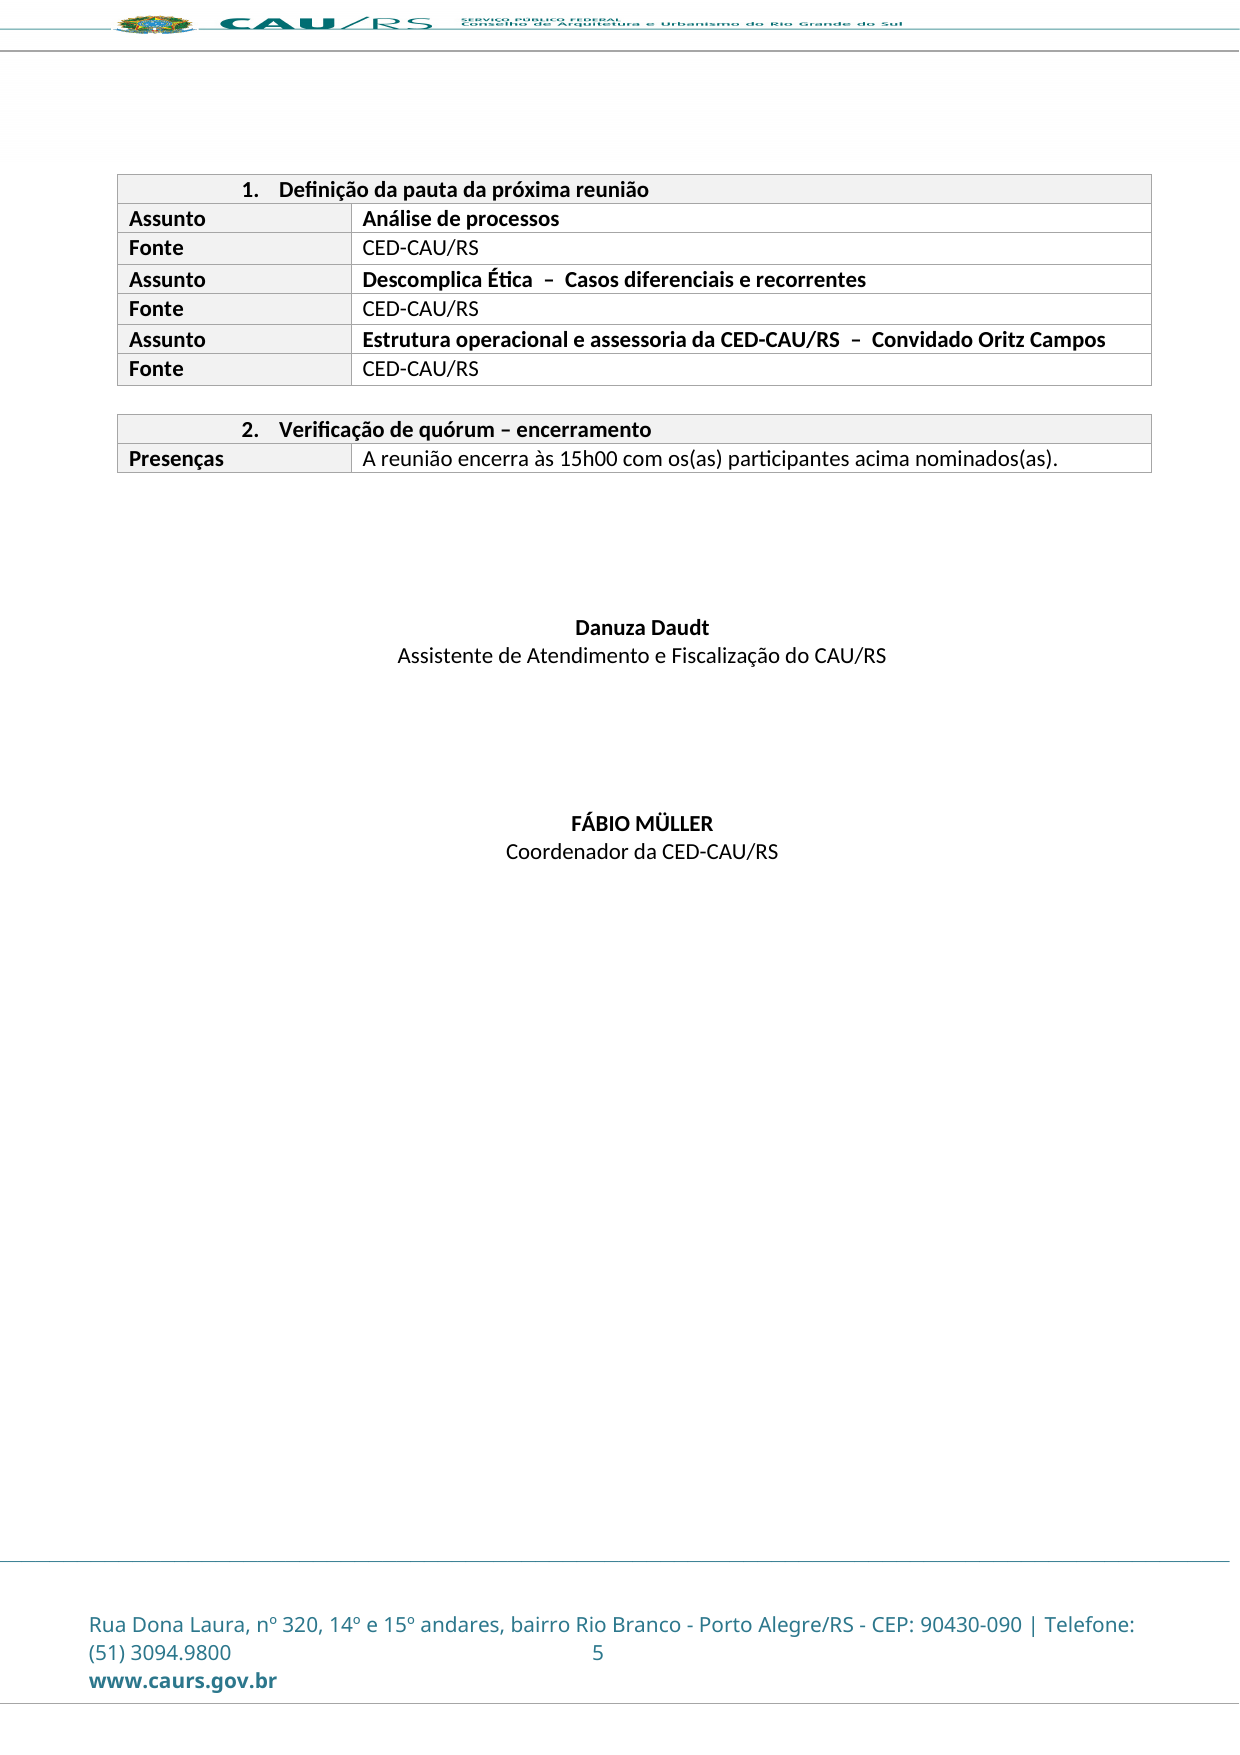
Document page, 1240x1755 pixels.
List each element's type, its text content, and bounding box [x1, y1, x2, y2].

table_cell CED-CAU/RS [352, 233, 1151, 264]
table_cell Assunto [118, 265, 351, 293]
table_cell Assunto [118, 204, 351, 232]
table_cell Fonte [118, 354, 351, 385]
table_cell Assunto [118, 325, 351, 353]
table_cell Estrutura operacional e assessoria da CED-CAU/RS – Convidado Oritz Campos [352, 325, 1151, 353]
table_cell Fonte [118, 233, 351, 264]
table_cell Análise de processos [352, 204, 1151, 232]
text Danuza Daudt [148, 613, 1137, 641]
table_cell CED-CAU/RS [352, 354, 1151, 385]
text FÁBIO MÜLLER [148, 809, 1137, 837]
table_cell Verificação de quórum – encerramento [118, 415, 1151, 443]
table_cell Fonte [118, 294, 351, 324]
table_cell Presenças [118, 444, 351, 472]
table_header Definição da pauta da próxima reunião [118, 175, 1151, 203]
table_cell A reunião encerra às 15h00 com os(as) participantes acima nominados(as). [352, 444, 1151, 472]
table_cell CED-CAU/RS [352, 294, 1151, 324]
table_cell [118, 386, 1151, 414]
table_cell Descomplica Ética – Casos diferenciais e recorrentes [352, 265, 1151, 293]
text Coordenador da CED-CAU/RS [148, 837, 1137, 865]
text Assistente de Atendimento e Fiscalização do CAU/RS [148, 641, 1137, 669]
